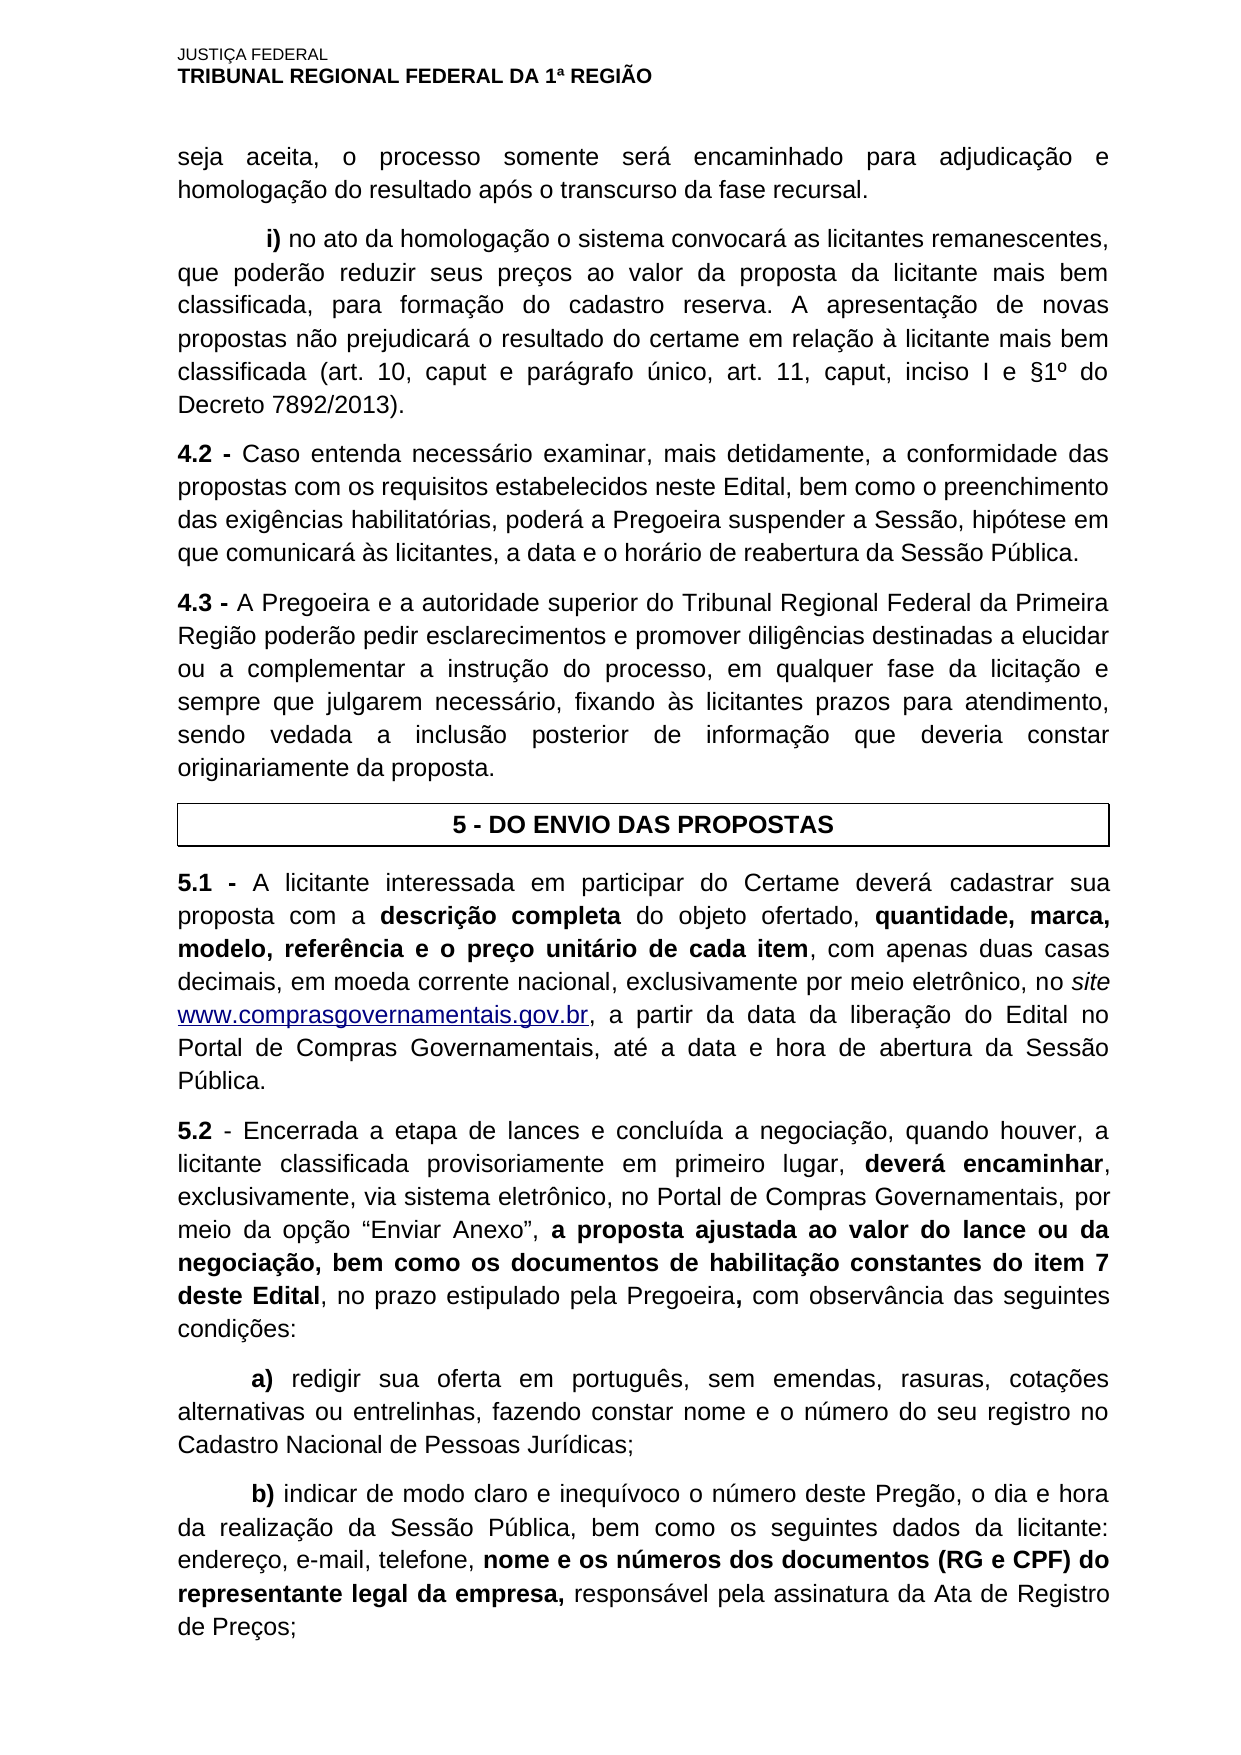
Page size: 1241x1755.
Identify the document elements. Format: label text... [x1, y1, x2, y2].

list 4.2 - Caso entenda necessário examinar, mais detidamente, a conformidade das propostas com os requisitos estabelecidos neste Edital, bem como o preenchimento das exigências habilitatórias, poderá a Pregoeira suspender a Sessão, hipótese em que comunicará às licitantes, a data e o horário de reabertura da Sessão Pública. [177, 439, 1110, 567]
text i) no ato da homologação o sistema convocará as licitantes remanescentes, que poderão reduzir seus preços ao valor da proposta da licitante mais bem classificada, para formação do cadastro reserva. A apresentação de novas propostas não prejudicará o resultado do certame em relação à licitante mais bem classificada (art. 10, caput e parágrafo único, art. 11, caput, inciso I e §1º do Decreto 7892/2013). [177, 224, 1110, 418]
text 5.1 - A licitante interessada em participar do Certame deverá cadastrar sua proposta com a descrição completa do objeto ofertado, quantidade, marca, modelo, referência e o preço unitário de cada item, com apenas duas casas decimais, em moeda corrente nacional, exclusivamente por meio eletrônico, no site www.comprasgovernamentais.gov.br, a partir da data da liberação do Edital no Portal de Compras Governamentais, até a data e hora de abertura da Sessão Pública. [177, 868, 1110, 1095]
list b) indicar de modo claro e inequívoco o número deste Pregão, o dia e hora da realização da Sessão Pública, bem como os seguintes dados da licitante: endereço, e-mail, telefone, nome e os números dos documentos (RG e CPF) do representante legal da empresa, responsável pela assinatura da Ata de Registro de Preços; [177, 1479, 1110, 1640]
list a) redigir sua oferta em português, sem emendas, rasuras, cotações alternativas ou entrelinhas, fazendo constar nome e o número do seu registro no Cadastro Nacional de Pessoas Jurídicas; [177, 1364, 1110, 1458]
text seja aceita, o processo somente será encaminhado para adjudicação e homologação do resultado após o transcurso da fase recursal. [177, 142, 1110, 203]
text 5.2 - Encerrada a etapa de lances e concluída a negociação, quando houver, a licitante classificada provisoriamente em primeiro lugar, deverá encaminhar, exclusivamente, via sistema eletrônico, no Portal de Compras Governamentais, por meio da opção “Enviar Anexo”, a proposta ajustada ao valor do lance ou da negociação, bem como os documentos de habilitação constantes do item 7 deste Edital, no prazo estipulado pela Pregoeira, com observância das seguintes condições: [177, 1116, 1110, 1343]
list 4.3 - A Pregoeira e a autoridade superior do Tribunal Regional Federal da Primeira Região poderão pedir esclarecimentos e promover diligências destinadas a elucidar ou a complementar a instrução do processo, em qualquer fase da licitação e sempre que julgarem necessário, fixando às licitantes prazos para atendimento, sendo vedada a inclusão posterior de informação que deveria constar originariamente da proposta. [177, 588, 1110, 782]
text 5 - DO ENVIO DAS PROPOSTAS [178, 804, 1108, 845]
